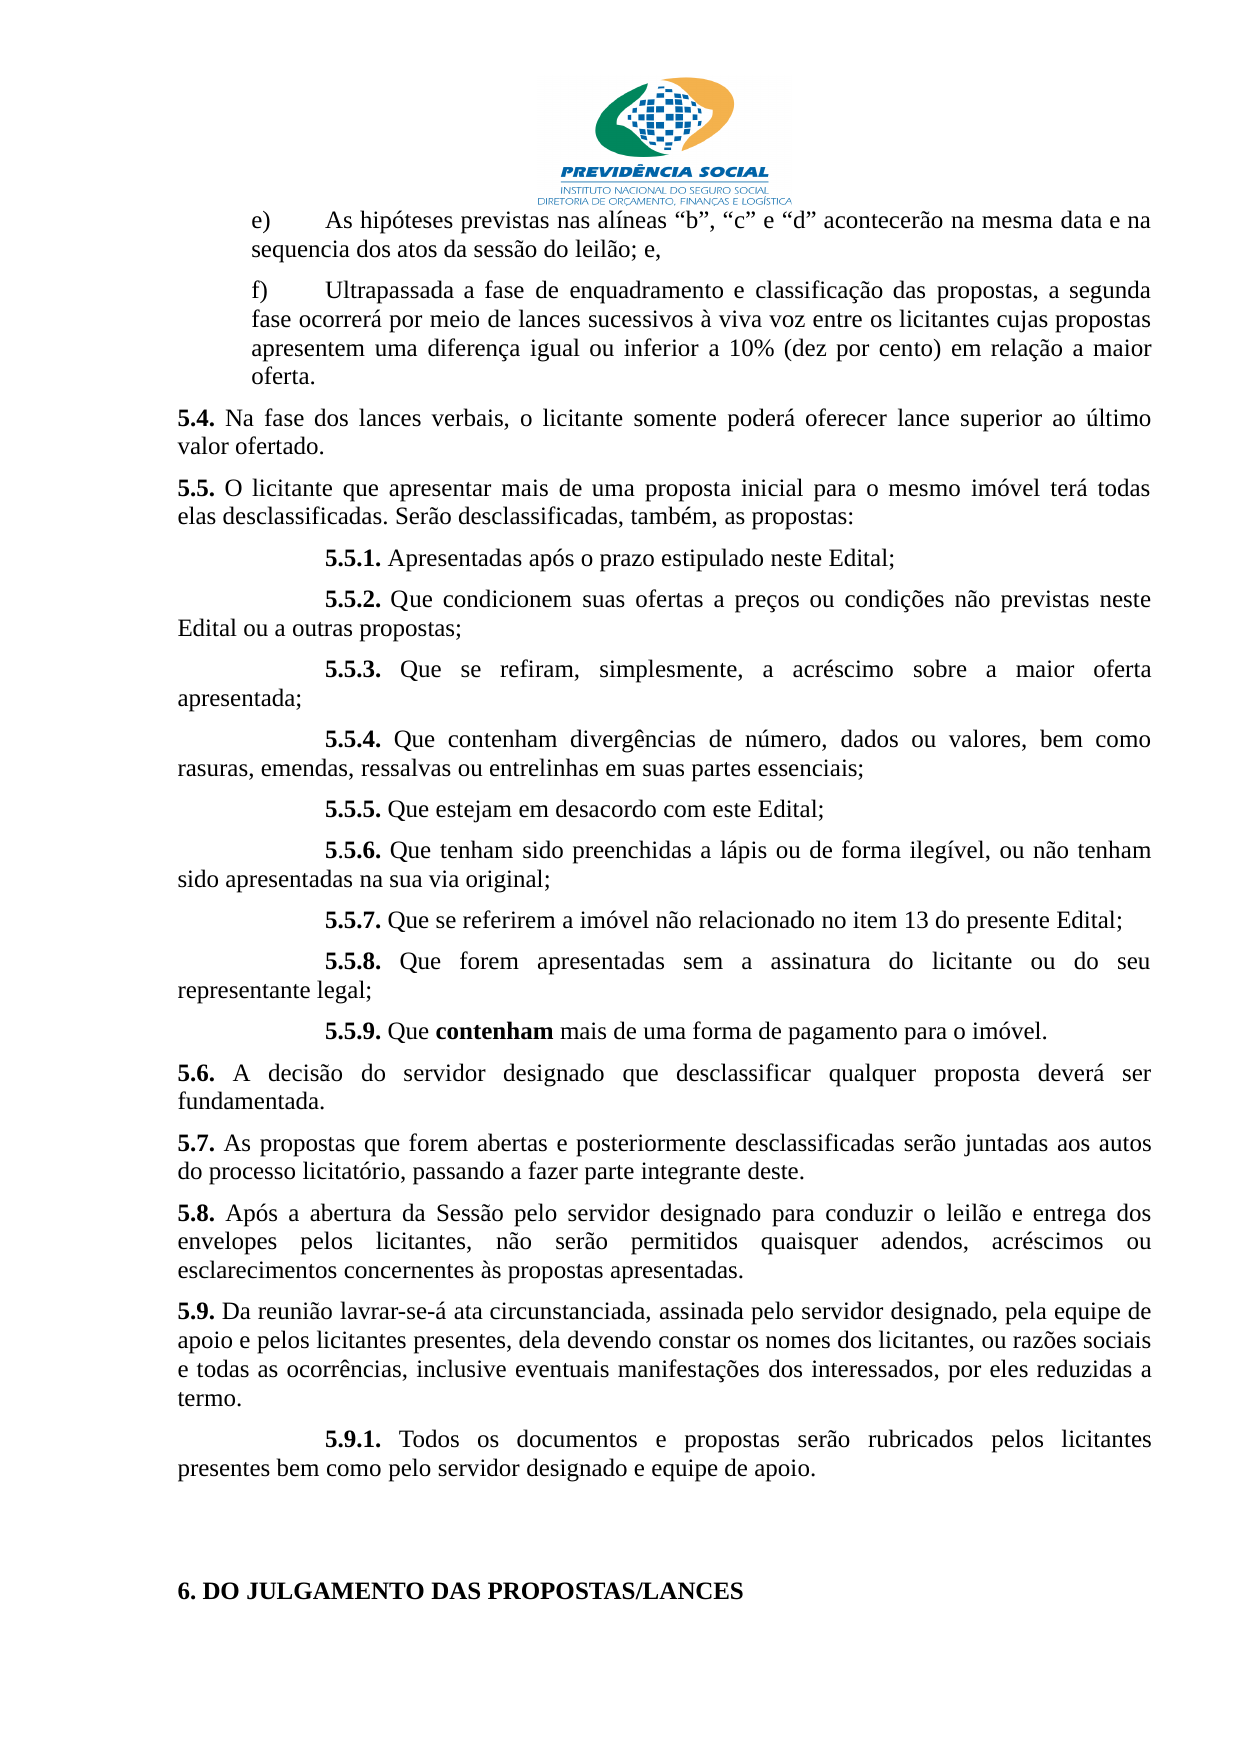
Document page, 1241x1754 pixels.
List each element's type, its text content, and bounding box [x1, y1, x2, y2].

text 5.5.9. Que contenham mais de uma forma de pagamento para o imóvel. [177, 1016, 1152, 1045]
text 5.7. As propostas que forem abertas e posteriormente desclassificadas serão juntadas aos autos do processo licitatório, passando a fazer parte integrante deste. [177, 1128, 1152, 1185]
text 5.5.8. Que forem apresentadas sem a assinatura do licitante ou do seu representante legal; [177, 946, 1152, 1004]
text 5.5.5. Que estejam em desacordo com este Edital; [177, 794, 1152, 823]
list Ultrapassada a fase de enquadramento e classificação das propostas, a segunda fase ocorrerá por meio de lances sucessivos à viva voz entre os licitantes cujas propostas apresentem uma diferença igual ou inferior a 10% (dez por cento) em relação a maior oferta. [251, 275, 1152, 390]
text 5.6. A decisão do servidor designado que desclassificar qualquer proposta deverá ser fundamentada. [177, 1058, 1152, 1115]
text 5.9. Da reunião lavrar-se-á ata circunstanciada, assinada pelo servidor designado, pela equipe de apoio e pelos licitantes presentes, dela devendo constar os nomes dos licitantes, ou razões sociais e todas as ocorrências, inclusive eventuais manifestações dos interessados, por eles reduzidas a termo. [177, 1296, 1152, 1411]
picture [537, 75, 792, 206]
text 5.5.7. Que se referirem a imóvel não relacionado no item 13 do presente Edital; [177, 905, 1152, 934]
text 5.5.3. Que se refiram, simplesmente, a acréscimo sobre a maior oferta apresentada; [177, 654, 1152, 711]
text 5.5. O licitante que apresentar mais de uma proposta inicial para o mesmo imóvel terá todas elas desclassificadas. Serão desclassificadas, também, as propostas: [177, 473, 1152, 530]
text 5.9.1. Todos os documentos e propostas serão rubricados pelos licitantes presentes bem como pelo servidor designado e equipe de apoio. [177, 1424, 1152, 1481]
text 6. DO JULGAMENTO DAS PROPOSTAS/LANCES [177, 1576, 1152, 1605]
list As hipóteses previstas nas alíneas “b”, “c” e “d” acontecerão na mesma data e na sequencia dos atos da sessão do leilão; e, [251, 205, 1152, 263]
text 5.5.2. Que condicionem suas ofertas a preços ou condições não previstas neste Edital ou a outras propostas; [177, 584, 1152, 641]
text 5.4. Na fase dos lances verbais, o licitante somente poderá oferecer lance superior ao último valor ofertado. [177, 403, 1152, 460]
text 5.5.4. Que contenham divergências de número, dados ou valores, bem como rasuras, emendas, ressalvas ou entrelinhas em suas partes essenciais; [177, 724, 1152, 781]
text 5.5.1. Apresentadas após o prazo estipulado neste Edital; [177, 543, 1152, 571]
text 5.8. Após a abertura da Sessão pelo servidor designado para conduzir o leilão e entrega dos envelopes pelos licitantes, não serão permitidos quaisquer adendos, acréscimos ou esclarecimentos concernentes às propostas apresentadas. [177, 1198, 1152, 1284]
text 5.5.6. Que tenham sido preenchidas a lápis ou de forma ilegível, ou não tenham sido apresentadas na sua via original; [177, 835, 1152, 893]
